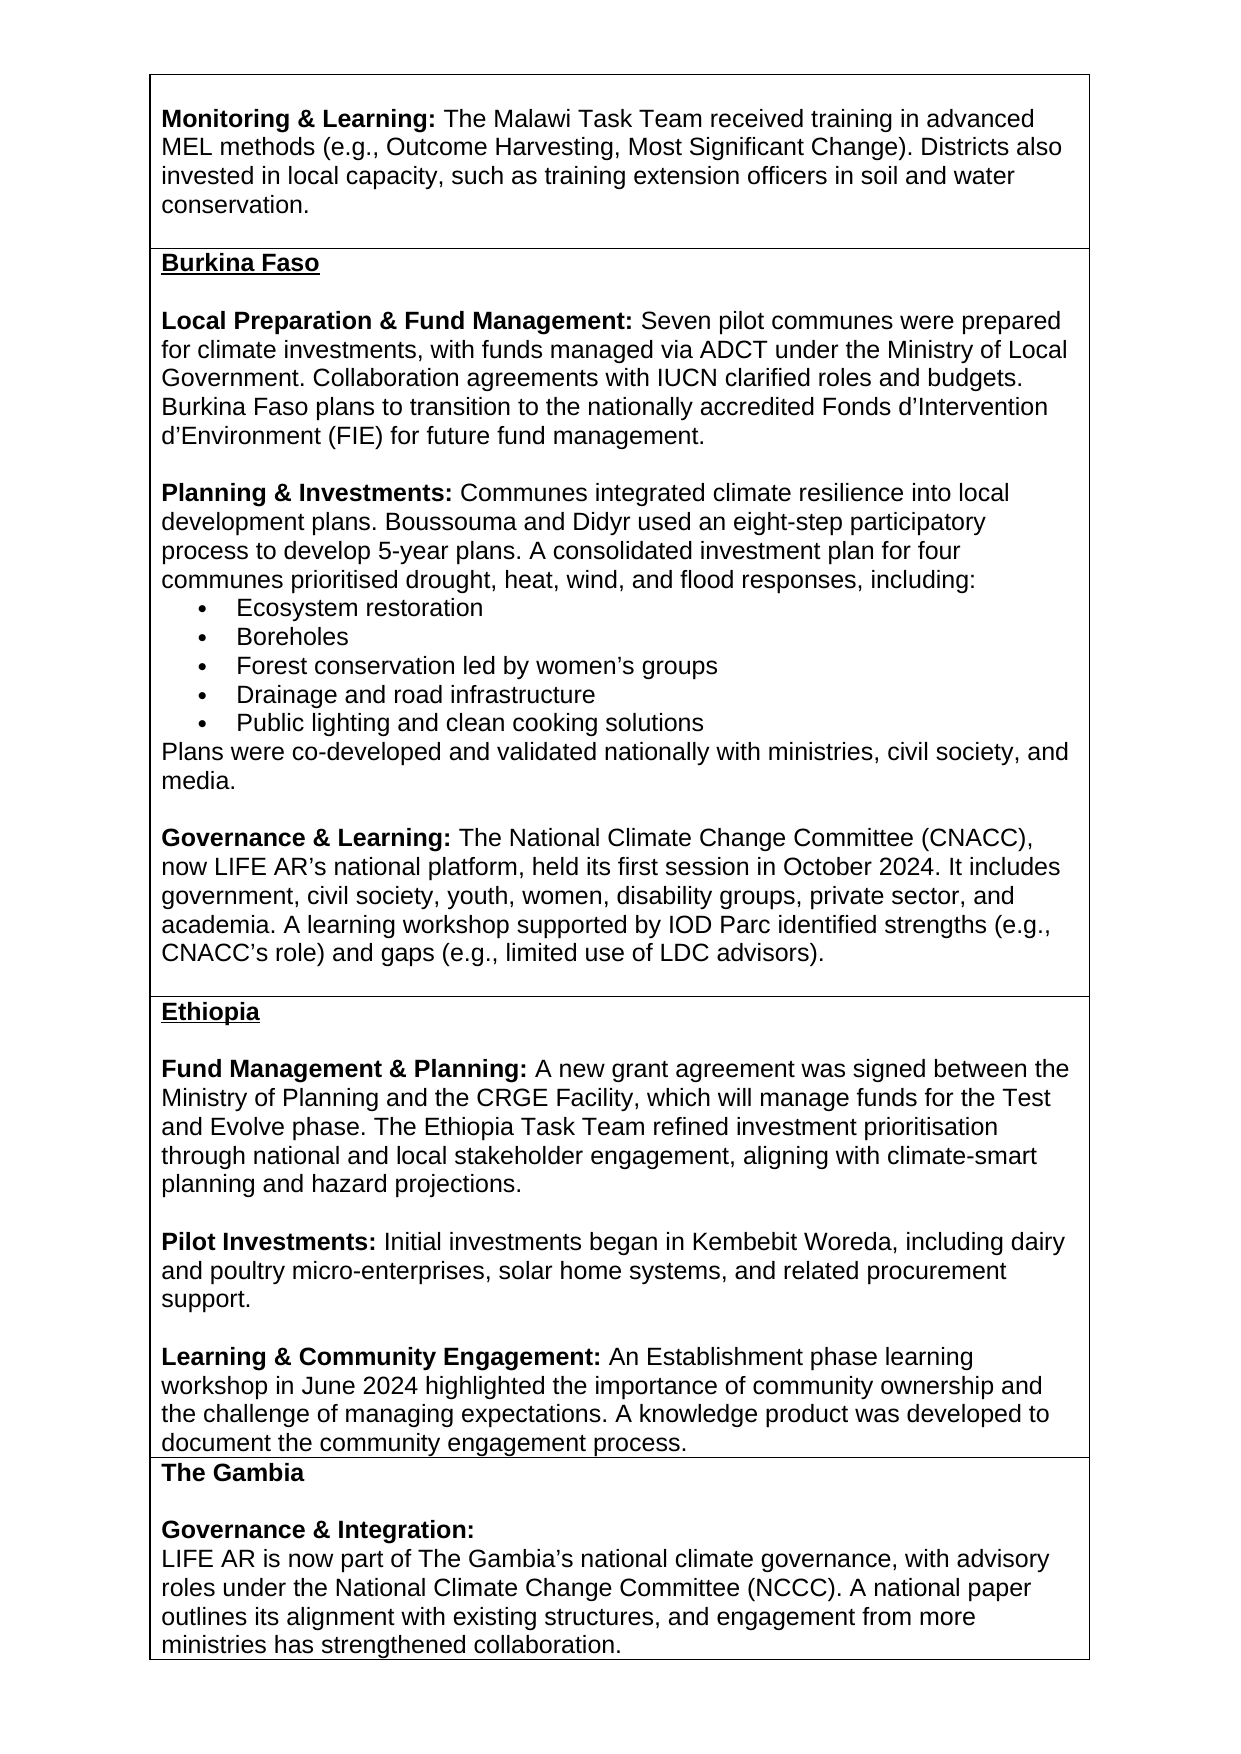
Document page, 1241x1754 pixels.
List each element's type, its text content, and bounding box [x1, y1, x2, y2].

table_cell Ethiopia Fund Management & Planning: A new grant agreement was signed between the Ministry of Planning and the CRGE Facility, which will manage funds for the Test and Evolve phase. The Ethiopia Task Team refined investment prioritisation through national and local stakeholder engagement, aligning with climate-smart planning and hazard projections. Pilot Investments: Initial investments began in Kembebit Woreda, including dairy and poultry micro-enterprises, solar home systems, and related procurement support. Learning & Community Engagement: An Establishment phase learning workshop in June 2024 highlighted the importance of community ownership and the challenge of managing expectations. A knowledge product was developed to document the community engagement process. [151, 997, 1089, 1457]
table_cell The Gambia Governance & Integration: LIFE AR is now part of The Gambia’s national climate governance, with advisory roles under the National Climate Change Committee (NCCC). A national paper outlines its alignment with existing structures, and engagement from more ministries has strengthened collaboration. [151, 1458, 1089, 1659]
table_cell Monitoring & Learning: The Malawi Task Team received training in advanced MEL methods (e.g., Outcome Harvesting, Most Significant Change). Districts also invested in local capacity, such as training extension officers in soil and water conservation. [151, 75, 1089, 247]
table_cell Burkina Faso Local Preparation & Fund Management: Seven pilot communes were prepared for climate investments, with funds managed via ADCT under the Ministry of Local Government. Collaboration agreements with IUCN clarified roles and budgets. Burkina Faso plans to transition to the nationally accredited Fonds d’Intervention d’Environment (FIE) for future fund management. Planning & Investments: Communes integrated climate resilience into local development plans. Boussouma and Didyr used an eight-step participatory process to develop 5-year plans. A consolidated investment plan for four communes prioritised drought, heat, wind, and flood responses, including: Ecosystem restoration Boreholes Forest conservation led by women’s groups Drainage and road infrastructure Public lighting and clean cooking solutions Plans were co-developed and validated nationally with ministries, civil society, and media. Governance & Learning: The National Climate Change Committee (CNACC), now LIFE AR’s national platform, held its first session in October 2024. It includes government, civil society, youth, women, disability groups, private sector, and academia. A learning workshop supported by IOD Parc identified strengths (e.g., CNACC’s role) and gaps (e.g., limited use of LDC advisors). [151, 249, 1089, 996]
